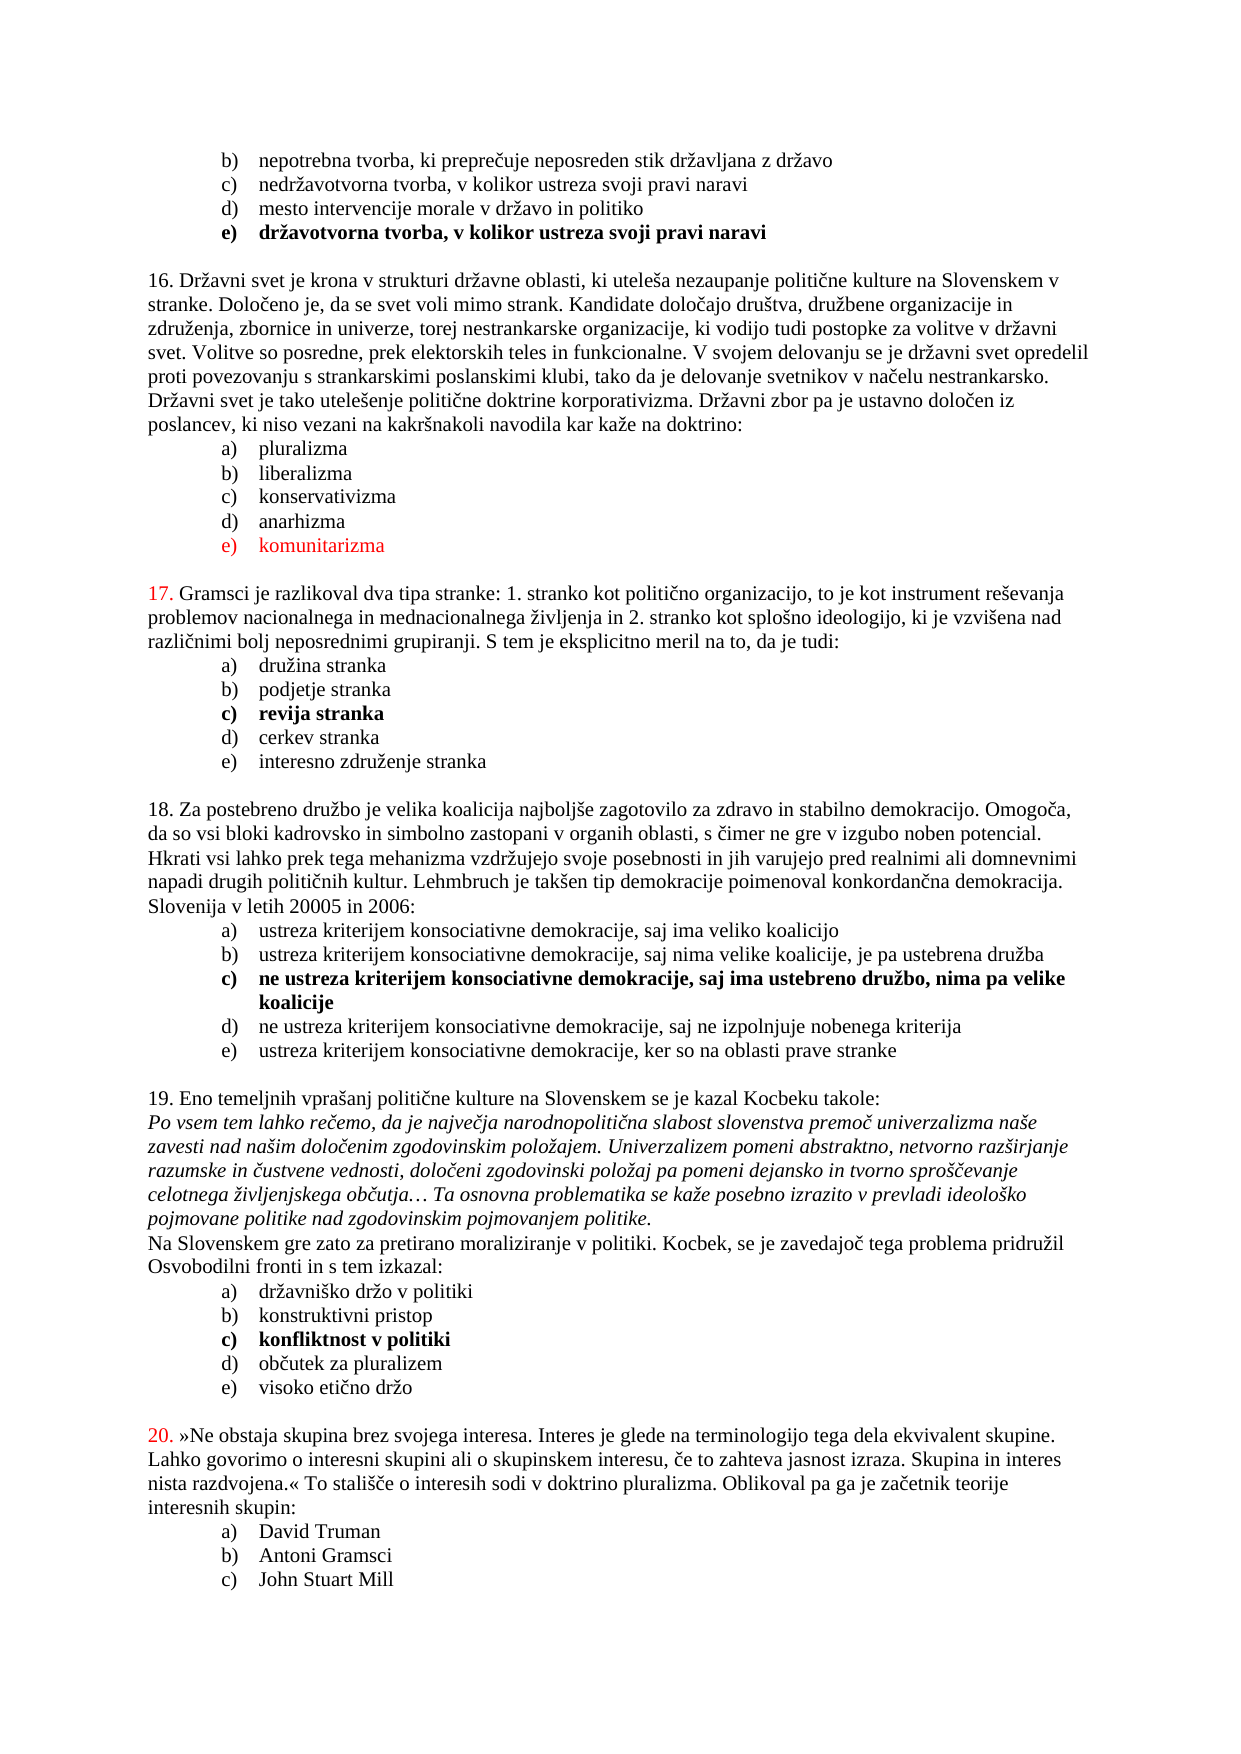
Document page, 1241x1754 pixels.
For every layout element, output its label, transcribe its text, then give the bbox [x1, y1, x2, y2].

list nedržavotvorna tvorba, v kolikor ustreza svoji pravi naravi [221, 172, 1093, 196]
list državotvorna tvorba, v kolikor ustreza svoji pravi naravi [221, 220, 1093, 244]
list ustreza kriterijem konsociativne demokracije, saj nima velike koalicije, je pa ustebrena družba [221, 942, 1093, 966]
list revija stranka [221, 701, 1093, 725]
list družina stranka [221, 653, 1093, 677]
text 17. Gramsci je razlikoval dva tipa stranke: 1. stranko kot politično organizacijo, to je kot instrument reševanja problemov nacionalnega in mednacionalnega življenja in 2. stranko kot splošno ideologijo, ki je vzvišena nad različnimi bolj neposrednimi grupiranji. S tem je eksplicitno meril na to, da je tudi: [148, 581, 1093, 653]
list ne ustreza kriterijem konsociativne demokracije, saj ne izpolnjuje nobenega kriterija [221, 1014, 1093, 1038]
text 16. Državni svet je krona v strukturi državne oblasti, ki uteleša nezaupanje politične kulture na Slovenskem v stranke. Določeno je, da se svet voli mimo strank. Kandidate določajo društva, družbene organizacije in združenja, zbornice in univerze, torej nestrankarske organizacije, ki vodijo tudi postopke za volitve v državni svet. Volitve so posredne, prek elektorskih teles in funkcionalne. V svojem delovanju se je državni svet opredelil proti povezovanju s strankarskimi poslanskimi klubi, tako da je delovanje svetnikov v načelu nestrankarsko. Državni svet je tako utelešenje politične doktrine korporativizma. Državni zbor pa je ustavno določen iz poslancev, ki niso vezani na kakršnakoli navodila kar kaže na doktrino: [148, 268, 1093, 436]
list Antoni Gramsci [221, 1543, 1093, 1567]
list nepotrebna tvorba, ki preprečuje neposreden stik državljana z državo [221, 148, 1093, 172]
list občutek za pluralizem [221, 1351, 1093, 1375]
list ustreza kriterijem konsociativne demokracije, saj ima veliko koalicijo [221, 918, 1093, 942]
list konfliktnost v politiki [221, 1327, 1093, 1351]
list John Stuart Mill [221, 1567, 1093, 1591]
list komunitarizma [221, 533, 1093, 557]
list konservativizma [221, 484, 1093, 508]
list ne ustreza kriterijem konsociativne demokracije, saj ima ustebreno družbo, nima pa velike koalicije [221, 966, 1093, 1014]
list državniško držo v politiki [221, 1278, 1093, 1303]
text Po vsem tem lahko rečemo, da je največja narodnopolitična slabost slovenstva premoč univerzalizma naše zavesti nad našim določenim zgodovinskim položajem. Univerzalizem pomeni abstraktno, netvorno razširjanje razumske in čustvene vednosti, določeni zgodovinski položaj pa pomeni dejansko in tvorno sproščevanje celotnega življenjskega občutja… Ta osnovna problematika se kaže posebno izrazito v prevladi ideološko pojmovane politike nad zgodovinskim pojmovanjem politike. [148, 1110, 1093, 1230]
text 18. Za postebreno družbo je velika koalicija najboljše zagotovilo za zdravo in stabilno demokracijo. Omogoča, da so vsi bloki kadrovsko in simbolno zastopani v organih oblasti, s čimer ne gre v izgubo noben potencial. Hkrati vsi lahko prek tega mehanizma vzdržujejo svoje posebnosti in jih varujejo pred realnimi ali domnevnimi napadi drugih političnih kultur. Lehmbruch je takšen tip demokracije poimenoval konkordančna demokracija. Slovenija v letih 20005 in 2006: [148, 797, 1093, 918]
list cerkev stranka [221, 725, 1093, 749]
list interesno združenje stranka [221, 749, 1093, 773]
list mesto intervencije morale v državo in politiko [221, 196, 1093, 220]
text 19. Eno temeljnih vprašanj politične kulture na Slovenskem se je kazal Kocbeku takole: [148, 1086, 1093, 1110]
list ustreza kriterijem konsociativne demokracije, ker so na oblasti prave stranke [221, 1038, 1093, 1062]
text 20. »Ne obstaja skupina brez svojega interesa. Interes je glede na terminologijo tega dela ekvivalent skupine. Lahko govorimo o interesni skupini ali o skupinskem interesu, če to zahteva jasnost izraza. Skupina in interes nista razdvojena.« To stališče o interesih sodi v doktrino pluralizma. Oblikoval pa ga je začetnik teorije interesnih skupin: [148, 1423, 1093, 1519]
list konstruktivni pristop [221, 1303, 1093, 1327]
list anarhizma [221, 508, 1093, 533]
list liberalizma [221, 460, 1093, 484]
text Na Slovenskem gre zato za pretirano moraliziranje v politiki. Kocbek, se je zavedajoč tega problema pridružil Osvobodilni fronti in s tem izkazal: [148, 1230, 1093, 1278]
list pluralizma [221, 436, 1093, 460]
list podjetje stranka [221, 677, 1093, 701]
list David Truman [221, 1519, 1093, 1543]
list visoko etično držo [221, 1375, 1093, 1399]
